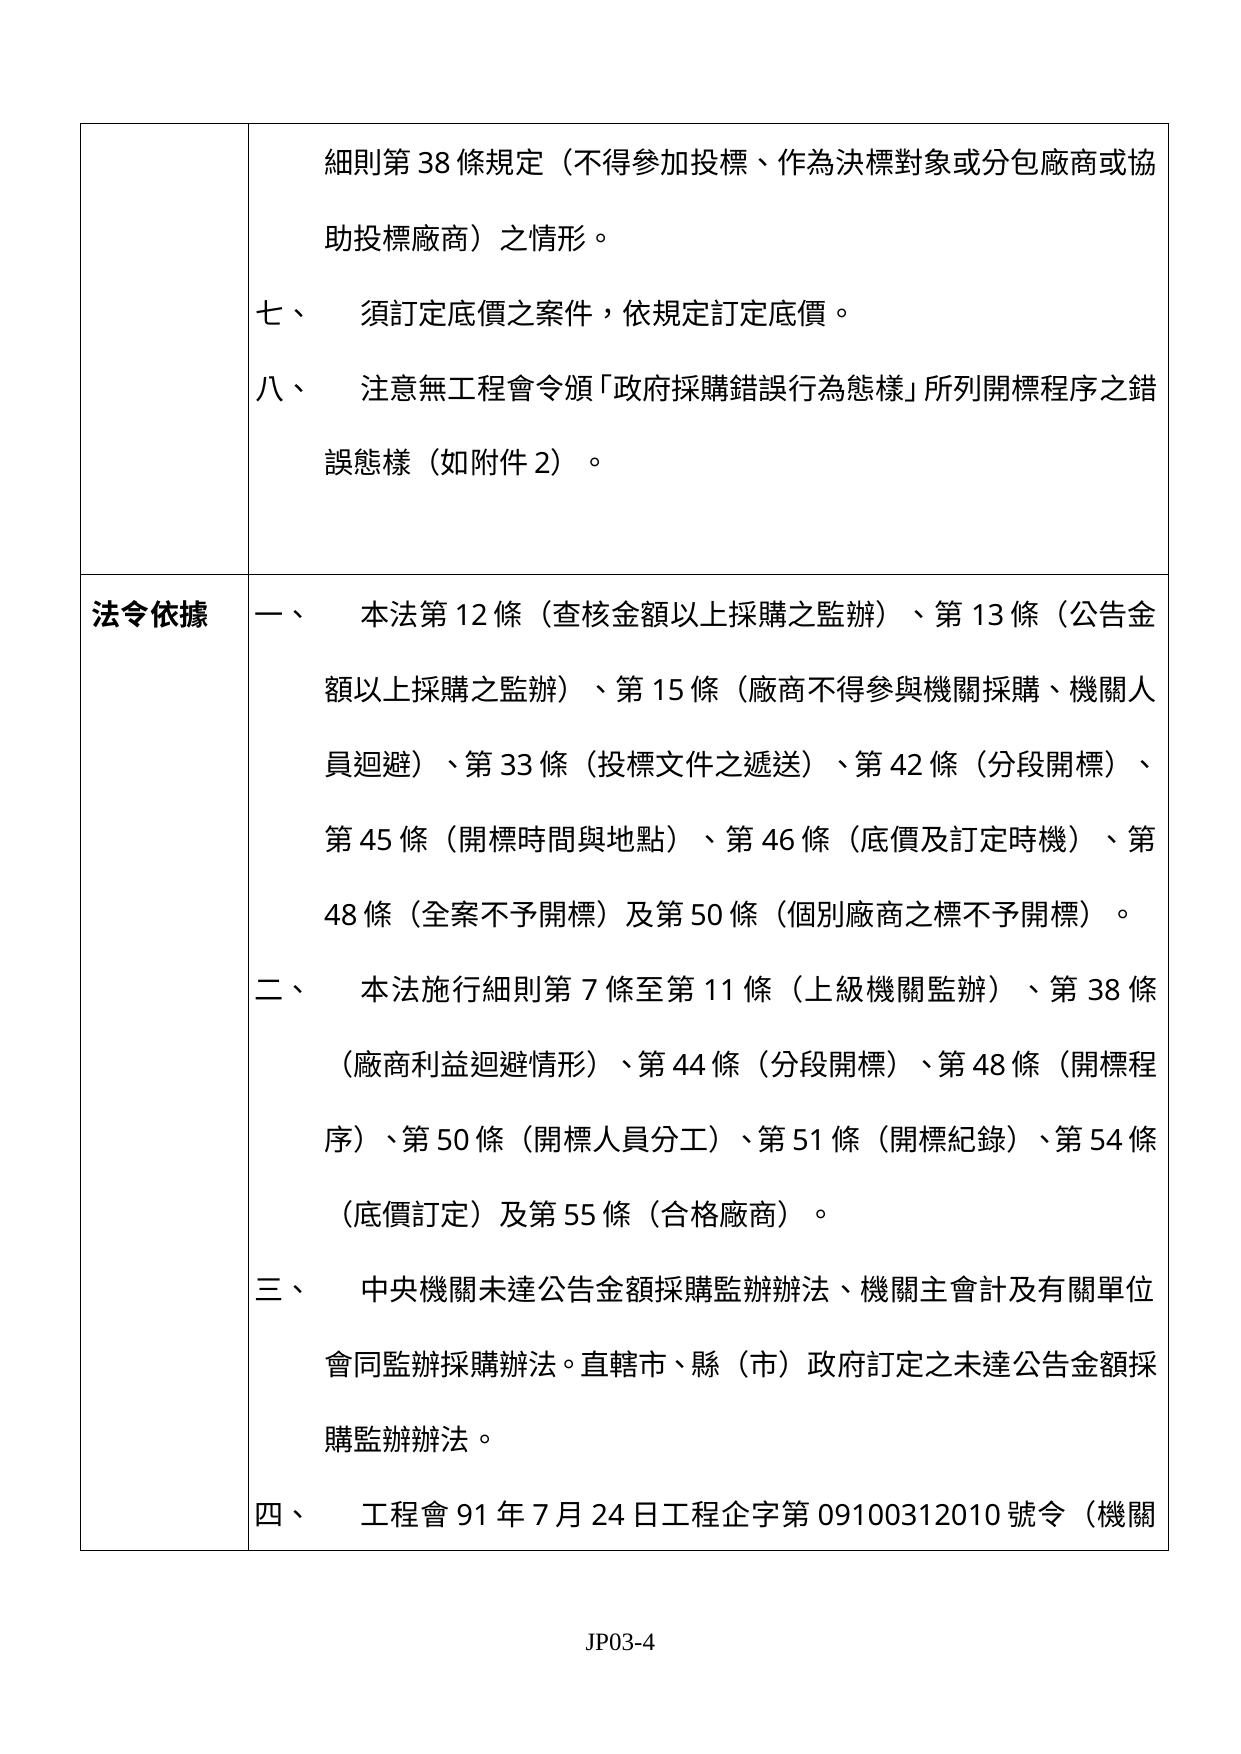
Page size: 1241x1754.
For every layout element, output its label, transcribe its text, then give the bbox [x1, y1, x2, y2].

table_cell 開標前應確認均依個案所適用之規定通知主持人及相關單位。 開標前上網查詢確認投標廠商非為拒絕往來廠商。 公開招標之第1次招標，開標前確認合格廠商家數已達3家。 招標文件如未依本法第33條允許廠商可於開標前補正非契約必要之點之文件者，開標前不允許廠商補正。 開標前查察無本法第48條第1項（全案不予開標）、第50條第1項（個別廠商之標不予開標）之情形，例如： 標封上顯示之資料有無本法第50條第1項第5款「不同投標廠商間之投標文件內容有重大異常關聯者」之情形：投標文件內容由同一人或同一廠商繕寫或備具者；押標金由同一人或同一廠商繳納或申請退還者；投標標封或通知機關信函號碼連號，顯係同一人或同一廠商所為者；廠商地址、電話號碼、傳真機號碼、聯絡人或電子郵件網址相同者；其他顯係同一人或同一廠商所為之情形者。 出席廠商人員由同一廠商人員代表不同廠商投標之情形。 查察無本法第15條（廠商不得參與、機關人員迴避）及其施行細則第38條規定（不得參加投標、作為決標對象或分包廠商或協助投標廠商）之情形。 須訂定底價之案件，依規定訂定底價。 注意無工程會令頒「政府採購錯誤行為態樣」所列開標程序之錯誤態樣（如附件2）。 [249, 124, 1168, 574]
table_cell 法令依據 [81, 575, 248, 1550]
table_cell 本法第12條（查核金額以上採購之監辦）、第13條（公告金額以上採購之監辦）、第15條（廠商不得參與機關採購、機關人員迴避）、第33條（投標文件之遞送）、第42條（分段開標）、第45條（開標時間與地點）、第46條（底價及訂定時機）、第48條（全案不予開標）及第50條（個別廠商之標不予開標）。 本法施行細則第7條至第11條（上級機關監辦）、第38條（廠商利益迴避情形）、第44條（分段開標）、第48條（開標程序）、第50條（開標人員分工）、第51條（開標紀錄）、第54條（底價訂定）及第55條（合格廠商）。 中央機關未達公告金額採購監辦辦法、機關主會計及有關單位會同監辦採購辦法。直轄市、縣（市）政府訂定之未達公告金額採購監辦辦法。 工程會91年7月24日工程企字第09100312010號令（機關 [249, 575, 1168, 1550]
table_cell [81, 124, 248, 574]
